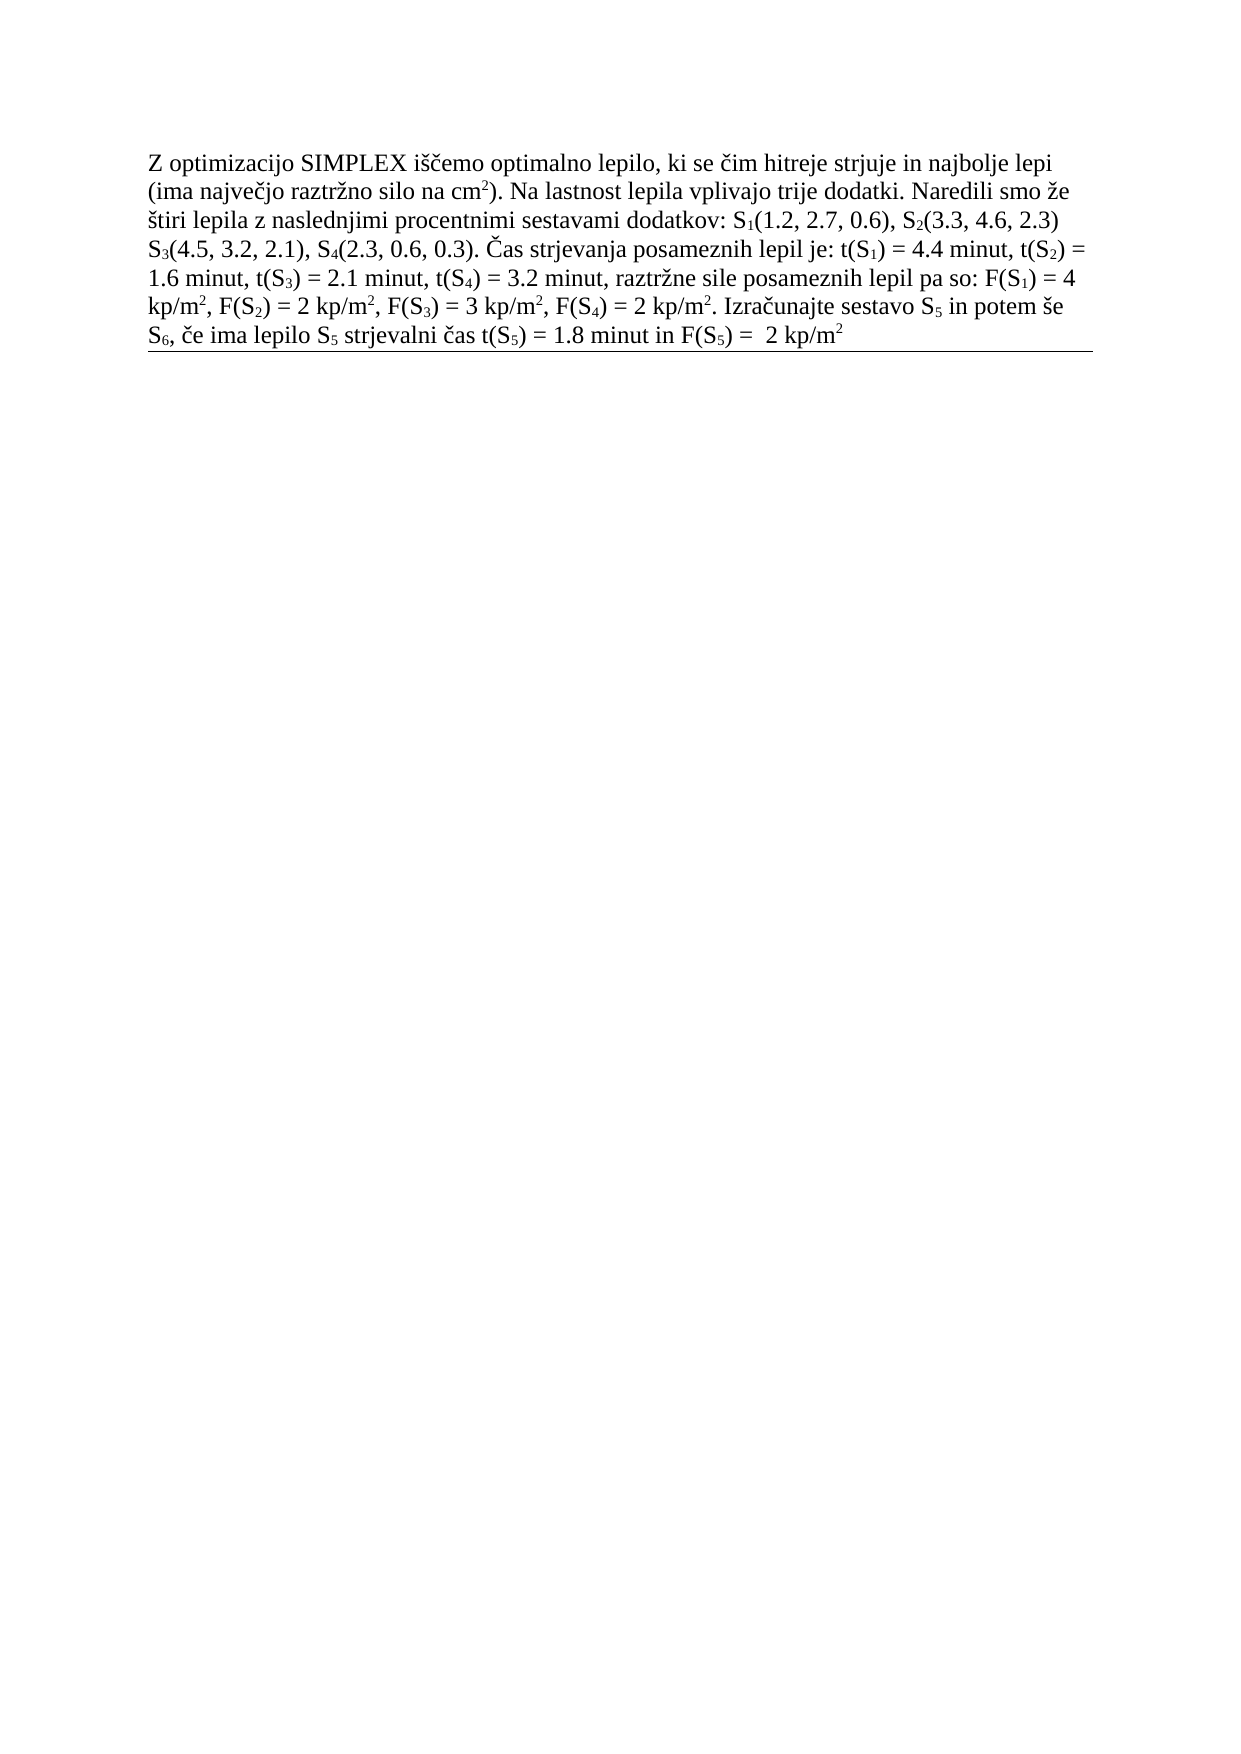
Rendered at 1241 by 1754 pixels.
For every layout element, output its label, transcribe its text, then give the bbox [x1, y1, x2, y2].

text Z optimizacijo SIMPLEX iščemo optimalno lepilo, ki se čim hitreje strjuje in najbolje lepi (ima največjo raztržno silo na cm2). Na lastnost lepila vplivajo trije dodatki. Naredili smo že štiri lepila z naslednjimi procentnimi sestavami dodatkov: S1(1.2, 2.7, 0.6), S2(3.3, 4.6, 2.3) S3(4.5, 3.2, 2.1), S4(2.3, 0.6, 0.3). Čas strjevanja posameznih lepil je: t(S1) = 4.4 minut, t(S2) = 1.6 minut, t(S3) = 2.1 minut, t(S4) = 3.2 minut, raztržne sile posameznih lepil pa so: F(S1) = 4 kp/m2, F(S2) = 2 kp/m2, F(S3) = 3 kp/m2, F(S4) = 2 kp/m2. Izračunajte sestavo S5 in potem še S6, če ima lepilo S5 strjevalni čas t(S5) = 1.8 minut in F(S5) = 2 kp/m2 [148, 148, 1093, 351]
